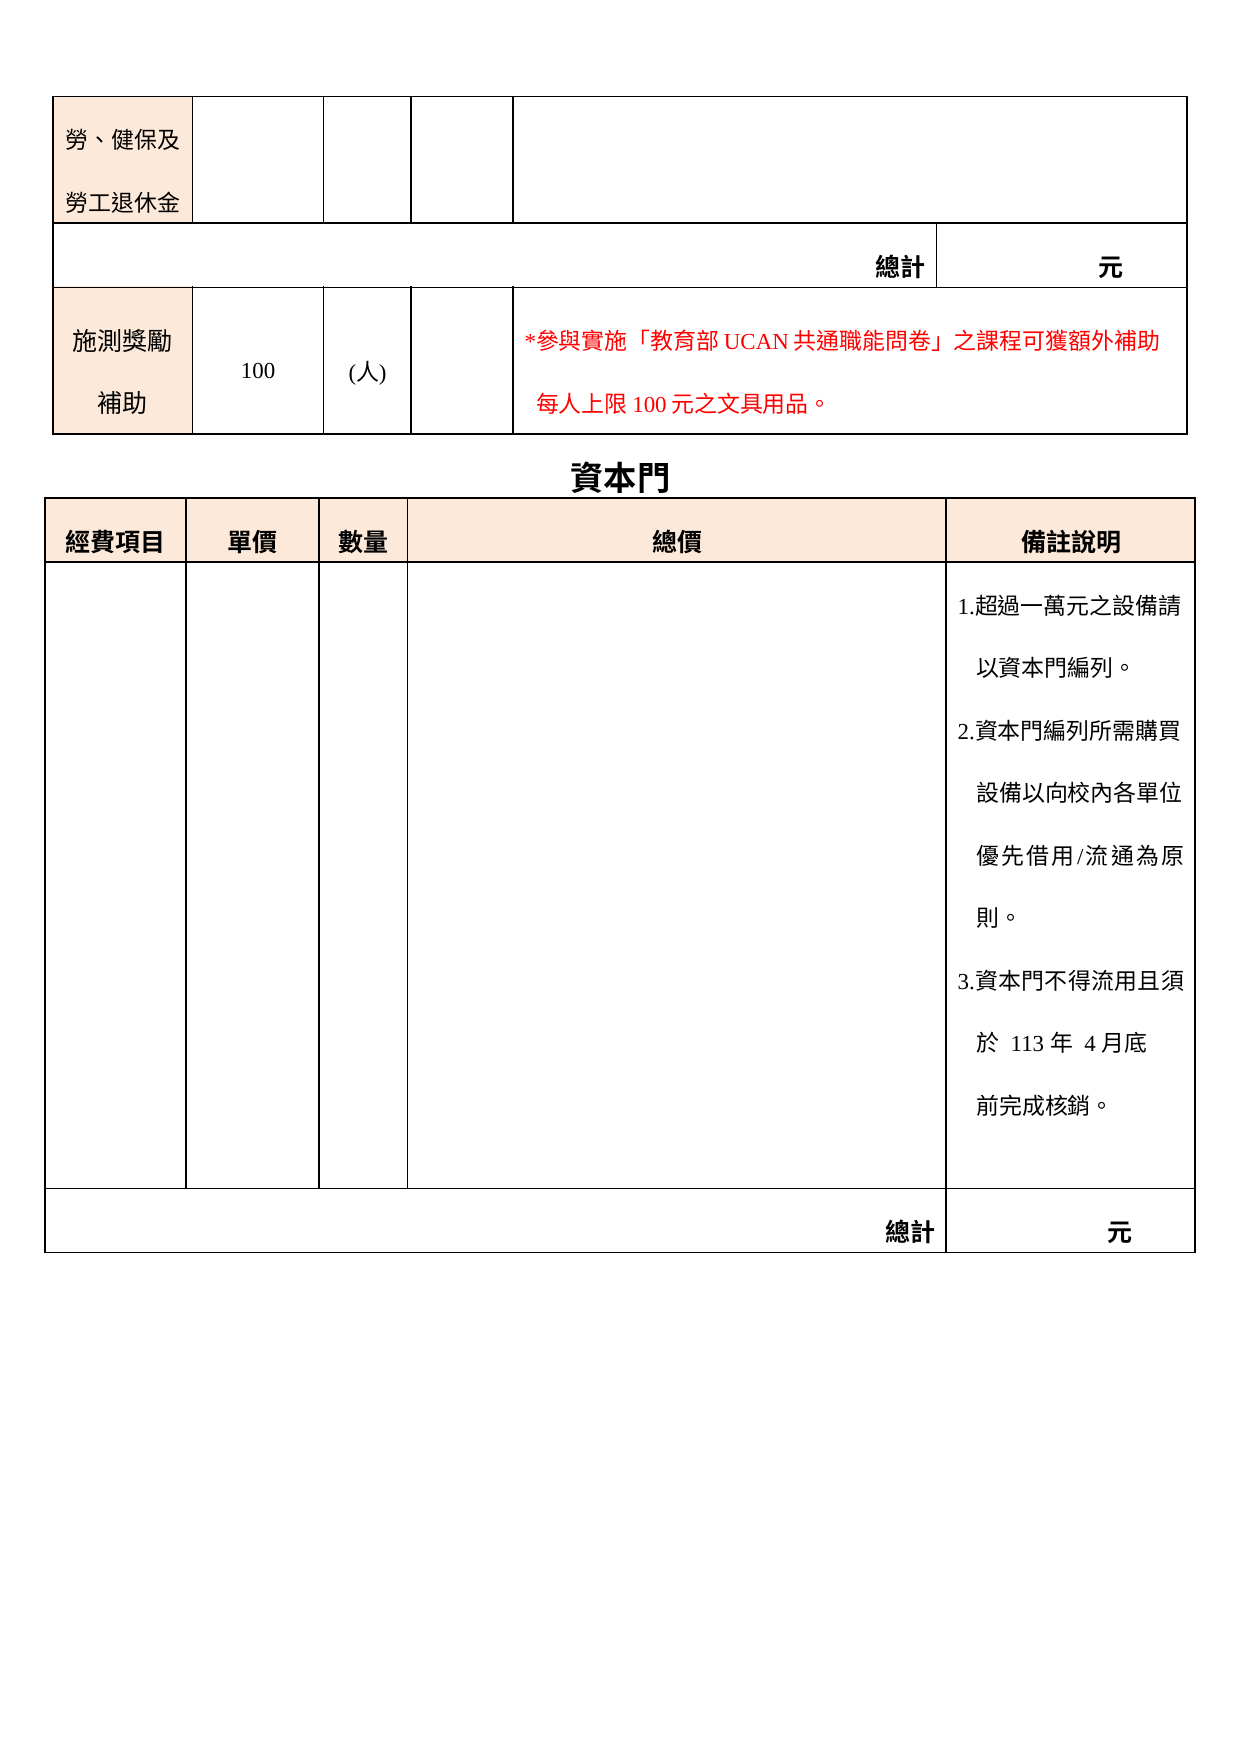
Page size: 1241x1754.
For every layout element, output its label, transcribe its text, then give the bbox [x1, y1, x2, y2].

table_cell [193, 97, 323, 222]
table_cell *參與實施「教育部UCAN共通職能問卷」之課程可獲額外補助每人上限100元之文具用品。 [514, 288, 1186, 433]
table_header 總價 [408, 499, 945, 561]
table_cell 總計 [46, 1189, 945, 1252]
table_cell 總計 [54, 224, 936, 286]
text 資本門 [75, 435, 1165, 497]
table_header 單價 [187, 499, 318, 561]
table_cell [46, 563, 185, 1188]
table_cell 1.超過一萬元之設備請以資本門編列。 2.資本門編列所需購買 設備以向校內各單位 優先借用/流通為原 則。 3.資本門不得流用且須 於 113 年 4 月底 前完成核銷。 [947, 563, 1194, 1188]
table_cell [320, 563, 407, 1188]
table_cell [324, 97, 410, 222]
table_cell 元 [937, 224, 1186, 286]
table_header 備註說明 [947, 499, 1194, 561]
table_cell [187, 563, 318, 1188]
table_cell [412, 97, 512, 222]
table_cell [408, 563, 945, 1188]
table_cell [514, 97, 1186, 222]
table_header 數量 [320, 499, 407, 561]
table_cell 元 [947, 1189, 1194, 1252]
table_cell 施測獎勵補助 [54, 288, 192, 433]
table_cell 100 [193, 288, 323, 433]
table_cell [412, 288, 512, 433]
table_header 經費項目 [46, 499, 185, 561]
table_cell (人) [324, 288, 410, 433]
table_cell 勞、健保及勞工退休金 [54, 97, 192, 222]
